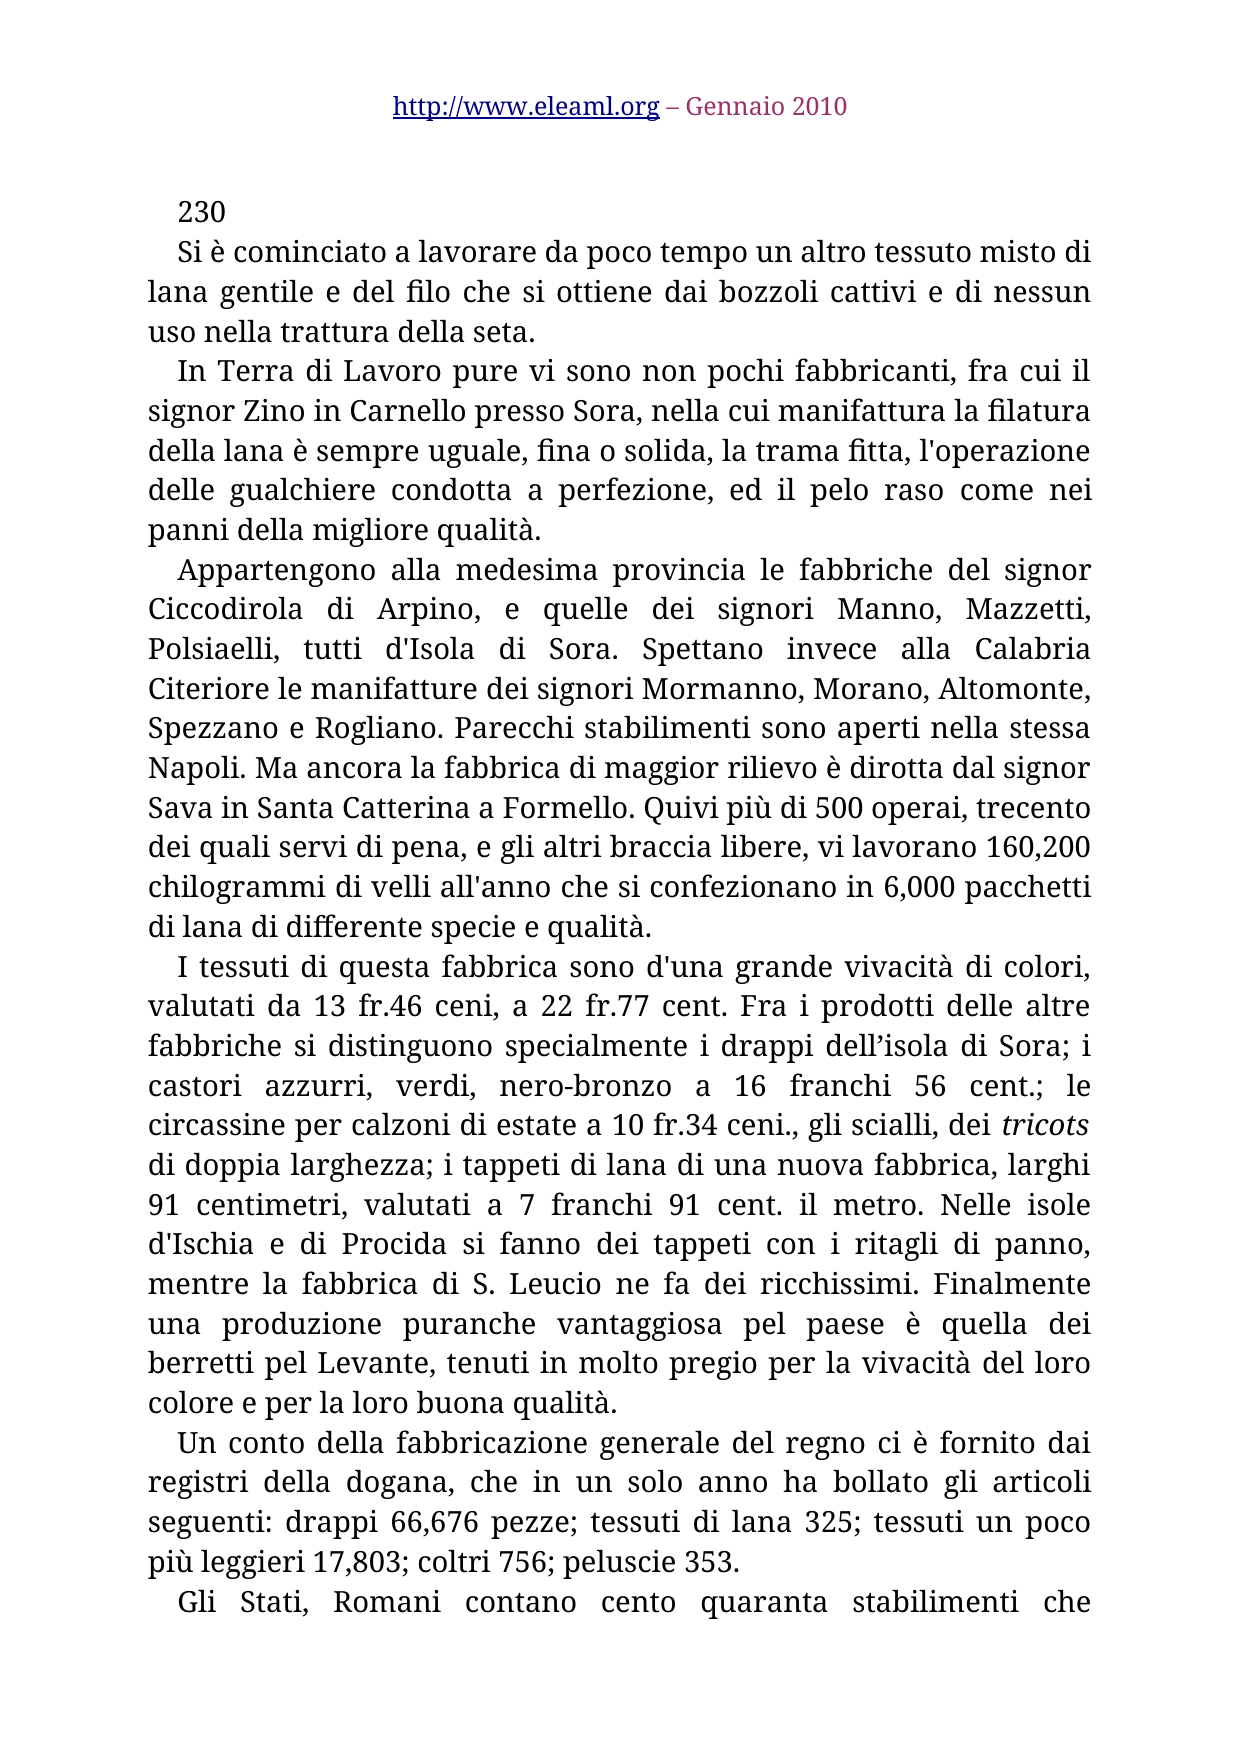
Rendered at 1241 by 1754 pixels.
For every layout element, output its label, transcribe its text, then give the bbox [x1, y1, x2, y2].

text Si è cominciato a lavorare da poco tempo un altro tessuto misto di lana gentile e del filo che si ottiene dai bozzoli cattivi e di nessun uso nella trattura della seta. [148, 231, 1093, 351]
text 230 [148, 192, 1093, 231]
text Gli Stati, Romani contano cento quaranta stabilimenti che [148, 1581, 1093, 1621]
text I tessuti di questa fabbrica sono d'una grande vivacità di colori, valutati da 13 fr.46 ceni, a 22 fr.77 cent. Fra i prodotti delle altre fabbriche si distinguono specialmente i drappi dell’isola di Sora; i castori azzurri, verdi, nero-bronzo a 16 franchi 56 cent.; le circassine per calzoni di estate a 10 fr.34 ceni., gli scialli, dei tricots di doppia larghezza; i tappeti di lana di una nuova fabbrica, larghi 91 centimetri, valutati a 7 franchi 91 cent. il metro. Nelle isole d'Ischia e di Procida si fanno dei tappeti con i ritagli di panno, mentre la fabbrica di S. Leucio ne fa dei ricchissimi. Finalmente una produzione puranche vantaggiosa pel paese è quella dei berretti pel Levante, tenuti in molto pregio per la vivacità del loro colore e per la loro buona qualità. [148, 946, 1093, 1422]
text Un conto della fabbricazione generale del regno ci è fornito dai registri della dogana, che in un solo anno ha bollato gli articoli seguenti: drappi 66,676 pezze; tessuti di lana 325; tessuti un poco più leggieri 17,803; coltri 756; peluscie 353. [148, 1422, 1093, 1581]
text Appartengono alla medesima provincia le fabbriche del signor Ciccodirola di Arpino, e quelle dei signori Manno, Mazzetti, Polsiaelli, tutti d'Isola di Sora. Spettano invece alla Calabria Citeriore le manifatture dei signori Mormanno, Morano, Altomonte, Spezzano e Rogliano. Parecchi stabilimenti sono aperti nella stessa Napoli. Ma ancora la fabbrica di maggior rilievo è dirotta dal signor Sava in Santa Catterina a Formello. Quivi più di 500 operai, trecento dei quali servi di pena, e gli altri braccia libere, vi lavorano 160,200 chilogrammi di velli all'anno che si confezionano in 6,000 pacchetti di lana di differente specie e qualità. [148, 549, 1093, 946]
text In Terra di Lavoro pure vi sono non pochi fabbricanti, fra cui il signor Zino in Carnello presso Sora, nella cui manifattura la filatura della lana è sempre uguale, fina o solida, la trama fitta, l'operazione delle gualchiere condotta a perfezione, ed il pelo raso come nei panni della migliore qualità. [148, 351, 1093, 549]
